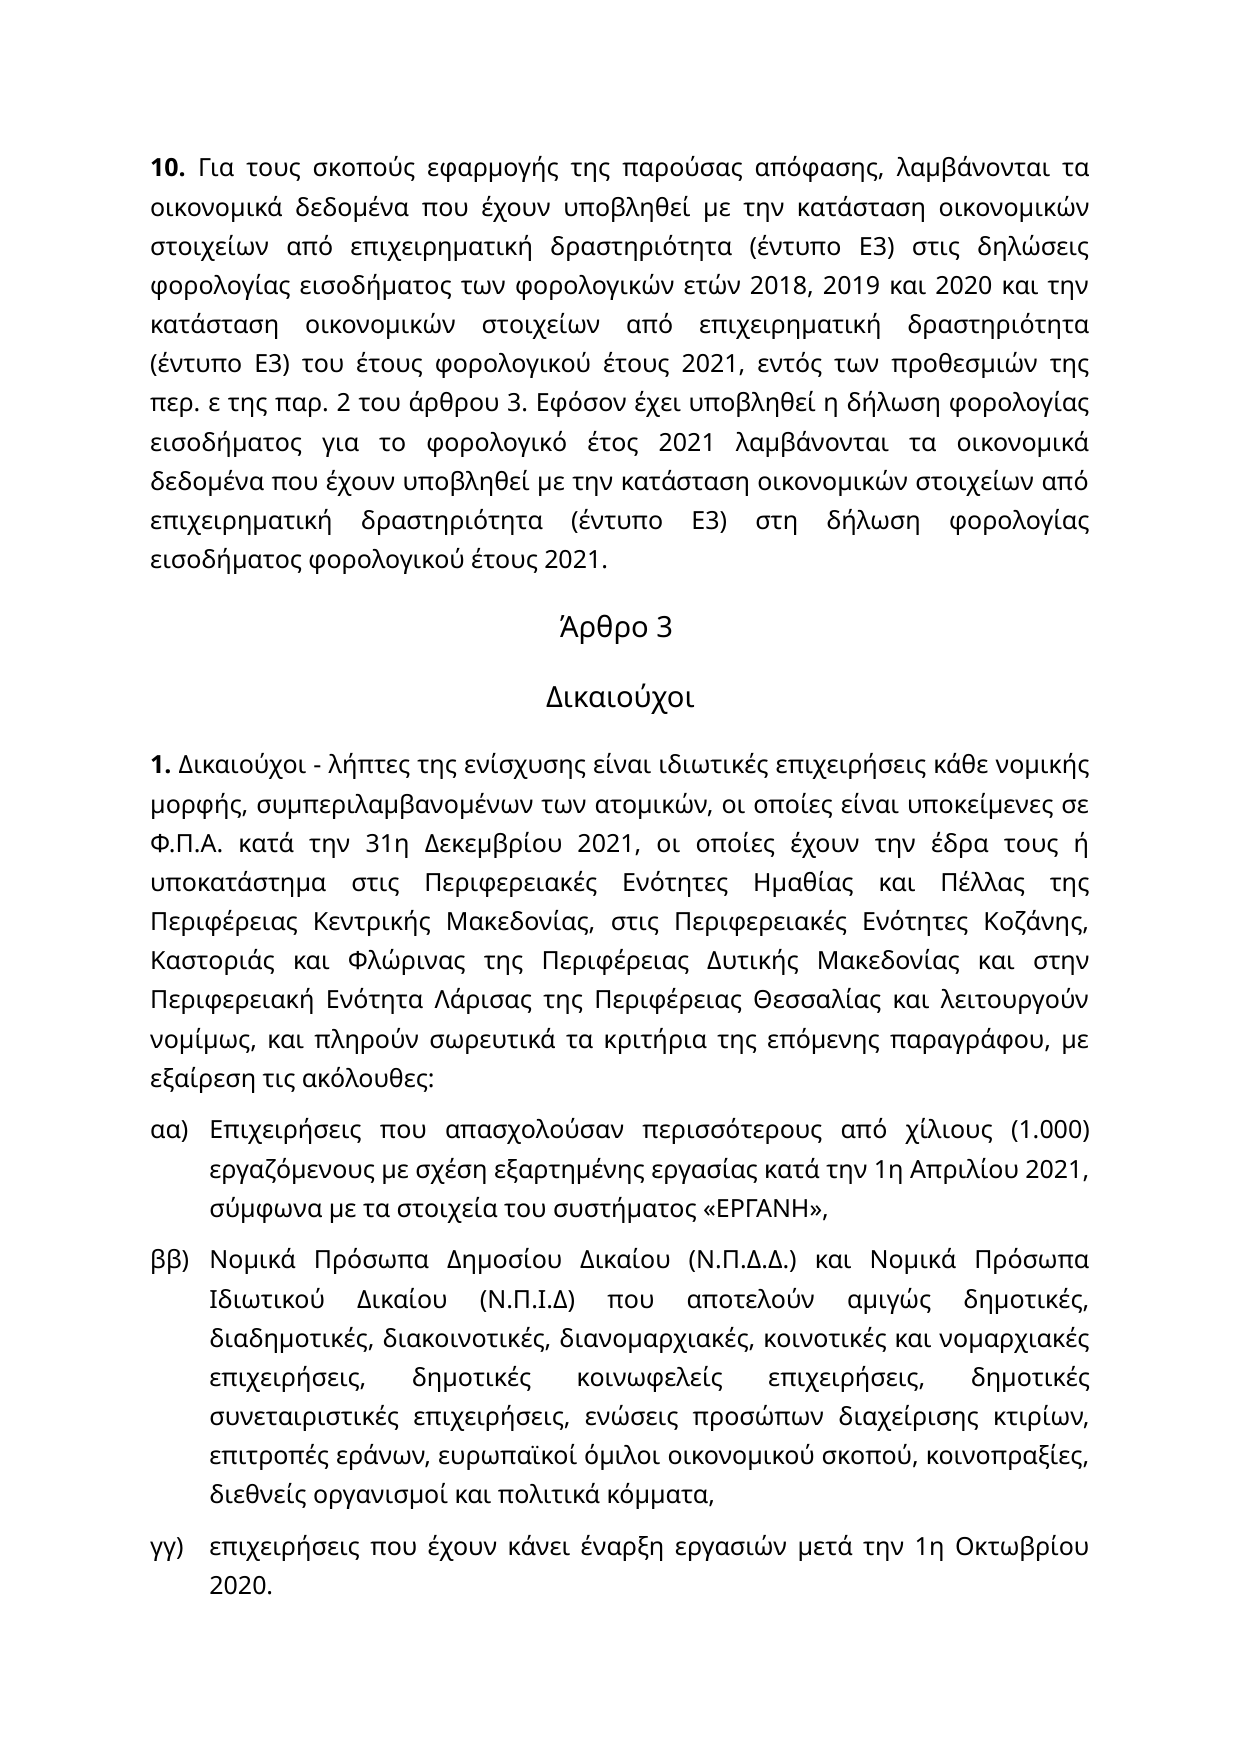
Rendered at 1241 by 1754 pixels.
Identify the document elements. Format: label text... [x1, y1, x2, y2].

text 1. Δικαιούχοι - λήπτες της ενίσχυσης είναι ιδιωτικές επιχειρήσεις κάθε νομικής μορφής, συμπεριλαμβανομένων των ατομικών, οι οποίες είναι υποκείμενες σε Φ.Π.Α. κατά την 31η Δεκεμβρίου 2021, οι οποίες έχουν την έδρα τους ή υποκατάστημα στις Περιφερειακές Ενότητες Ημαθίας και Πέλλας της Περιφέρειας Κεντρικής Μακεδονίας, στις Περιφερειακές Ενότητες Κοζάνης, Καστοριάς και Φλώρινας της Περιφέρειας Δυτικής Μακεδονίας και στην Περιφερειακή Ενότητα Λάρισας της Περιφέρειας Θεσσαλίας και λειτουργούν νομίμως, και πληρούν σωρευτικά τα κριτήρια της επόμενης παραγράφου, με εξαίρεση τις ακόλουθες: [150, 747, 1090, 1094]
subtitle Άρθρο 3 [150, 606, 1090, 646]
list γγ) επιχειρήσεις που έχουν κάνει έναρξη εργασιών μετά την 1η Οκτωβρίου 2020. [150, 1529, 1090, 1602]
list αα) Επιχειρήσεις που απασχολούσαν περισσότερους από χίλιους (1.000) εργαζόμενους με σχέση εξαρτημένης εργασίας κατά την 1η Απριλίου 2021, σύμφωνα με τα στοιχεία του συστήματος «ΕΡΓΑΝΗ», [150, 1112, 1090, 1224]
list ββ) Νομικά Πρόσωπα Δημοσίου Δικαίου (Ν.Π.Δ.Δ.) και Νομικά Πρόσωπα Ιδιωτικού Δικαίου (Ν.Π.Ι.Δ) που αποτελούν αμιγώς δημοτικές, διαδημοτικές, διακοινοτικές, διανομαρχιακές, κοινοτικές και νομαρχιακές επιχειρήσεις, δημοτικές κοινωφελείς επιχειρήσεις, δημοτικές συνεταιριστικές επιχειρήσεις, ενώσεις προσώπων διαχείρισης κτιρίων, επιτροπές εράνων, ευρωπαϊκοί όμιλοι οικονομικού σκοπού, κοινοπραξίες, διεθνείς οργανισμοί και πολιτικά κόμματα, [150, 1242, 1090, 1511]
text 10. Για τους σκοπούς εφαρμογής της παρούσας απόφασης, λαμβάνονται τα οικονομικά δεδομένα που έχουν υποβληθεί με την κατάσταση οικονομικών στοιχείων από επιχειρηματική δραστηριότητα (έντυπο Ε3) στις δηλώσεις φορολογίας εισοδήματος των φορολογικών ετών 2018, 2019 και 2020 και την κατάσταση οικονομικών στοιχείων από επιχειρηματική δραστηριότητα (έντυπο Ε3) του έτους φορολογικού έτους 2021, εντός των προθεσμιών της περ. ε της παρ. 2 του άρθρου 3. Εφόσον έχει υποβληθεί η δήλωση φορολογίας εισοδήματος για το φορολογικό έτος 2021 λαμβάνονται τα οικονομικά δεδομένα που έχουν υποβληθεί με την κατάσταση οικονομικών στοιχείων από επιχειρηματική δραστηριότητα (έντυπο Ε3) στη δήλωση φορολογίας εισοδήματος φορολογικού έτους 2021. [150, 150, 1090, 576]
subtitle Δικαιούχοι [150, 676, 1090, 716]
